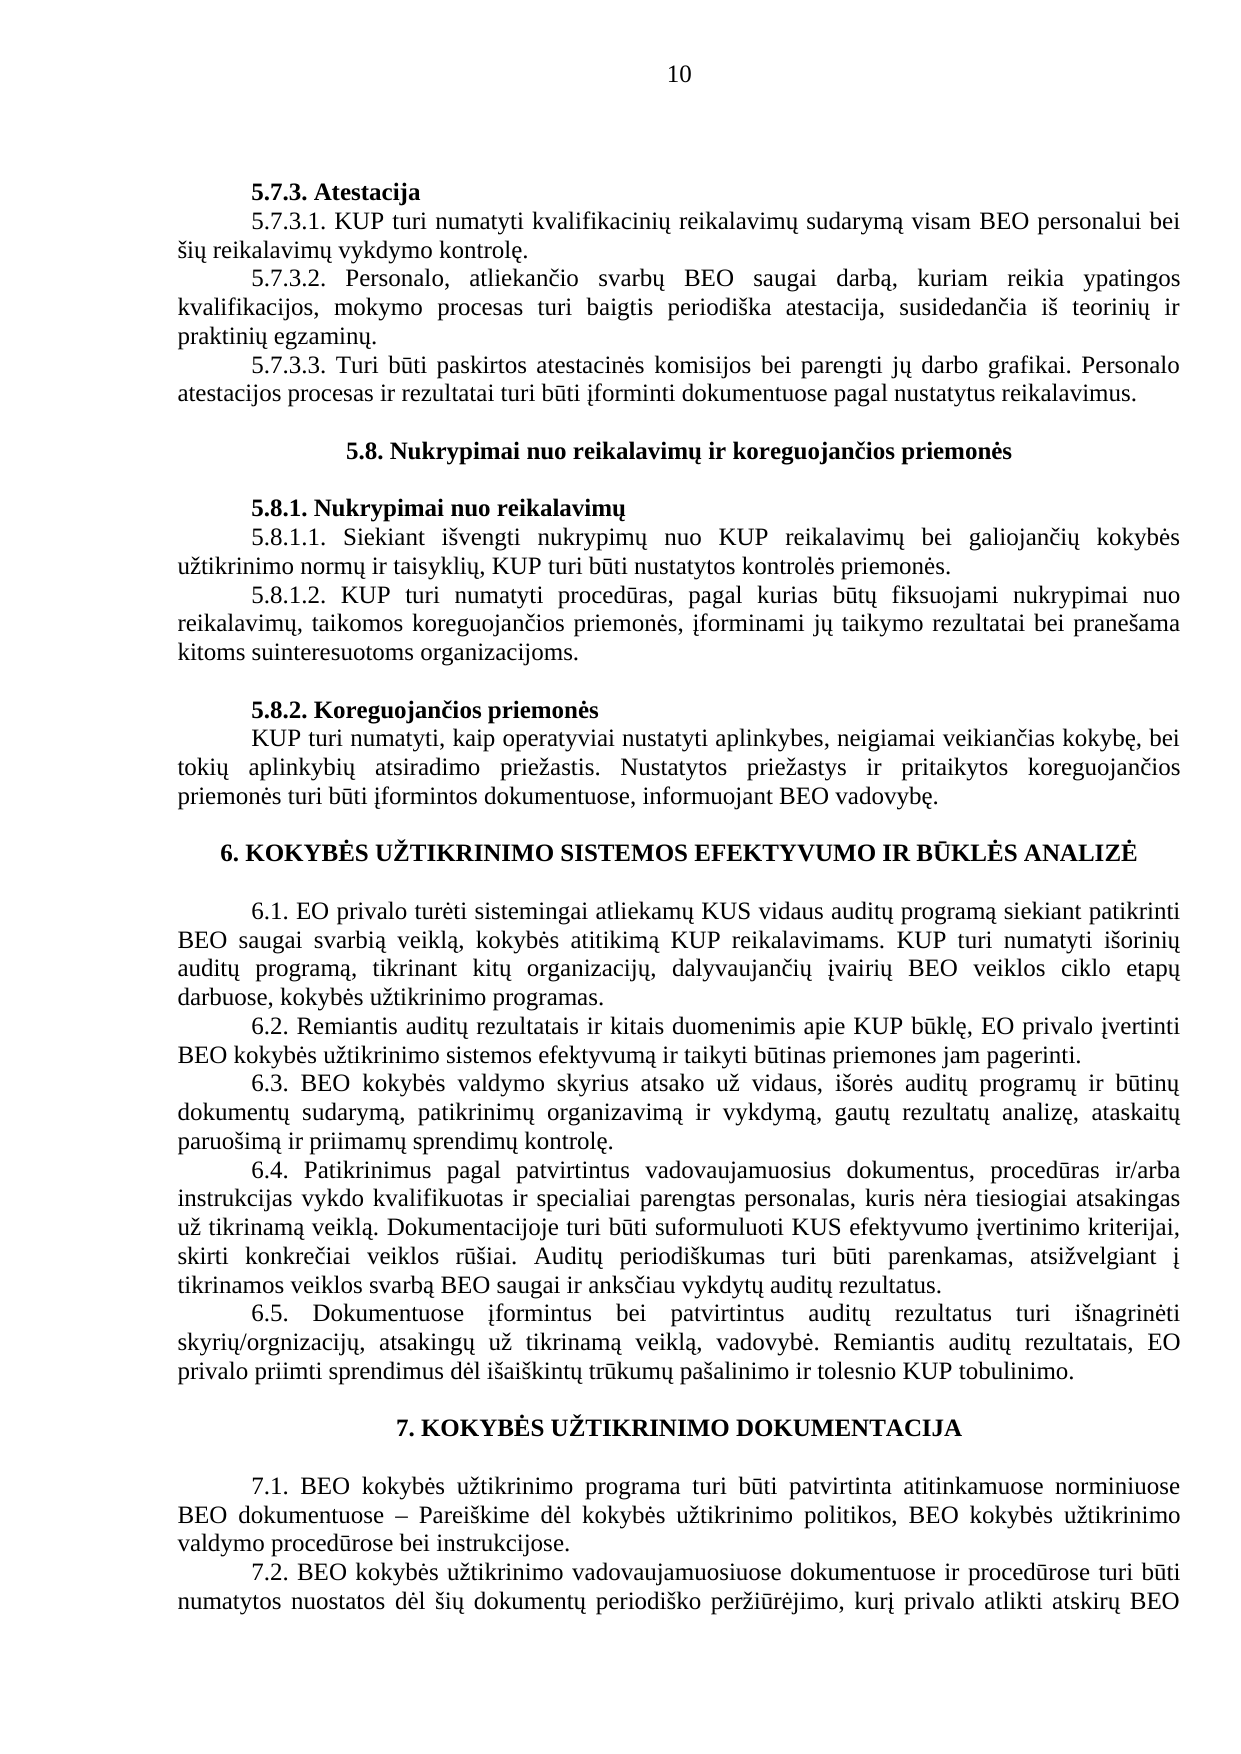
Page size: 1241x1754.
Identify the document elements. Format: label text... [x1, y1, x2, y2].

text 6.4. Patikrinimus pagal patvirtintus vadovaujamuosius dokumentus, procedūras ir/arba instrukcijas vykdo kvalifikuotas ir specialiai parengtas personalas, kuris nėra tiesiogiai atsakingas už tikrinamą veiklą. Dokumentacijoje turi būti suformuluoti KUS efektyvumo įvertinimo kriterijai, skirti konkrečiai veiklos rūšiai. Auditų periodiškumas turi būti parenkamas, atsižvelgiant į tikrinamos veiklos svarbą BEO saugai ir anksčiau vykdytų auditų rezultatus. [177, 1155, 1181, 1298]
text 5.7.3.1. KUP turi numatyti kvalifikacinių reikalavimų sudarymą visam BEO personalui bei šių reikalavimų vykdymo kontrolę. [177, 206, 1181, 263]
text 6.1. EO privalo turėti sistemingai atliekamų KUS vidaus auditų programą siekiant patikrinti BEO saugai svarbią veiklą, kokybės atitikimą KUP reikalavimams. KUP turi numatyti išorinių auditų programą, tikrinant kitų organizacijų, dalyvaujančių įvairių BEO veiklos ciklo etapų darbuose, kokybės užtikrinimo programas. [177, 896, 1181, 1011]
text 5.7.3.2. Personalo, atliekančio svarbų BEO saugai darbą, kuriam reikia ypatingos kvalifikacijos, mokymo procesas turi baigtis periodiška atestacija, susidedančia iš teorinių ir praktinių egzaminų. [177, 263, 1181, 350]
text 5.8. Nukrypimai nuo reikalavimų ir koreguojančios priemonės [177, 436, 1181, 465]
text 7. KOKYBĖS UŽTIKRINIMO DOKUMENTACIJA [177, 1413, 1181, 1442]
text 5.7.3. Atestacija [177, 177, 1181, 206]
text 5.8.1.1. Siekiant išvengti nukrypimų nuo KUP reikalavimų bei galiojančių kokybės užtikrinimo normų ir taisyklių, KUP turi būti nustatytos kontrolės priemonės. [177, 522, 1181, 580]
text 5.8.2. Koreguojančios priemonės [177, 695, 1181, 723]
text 7.2. BEO kokybės užtikrinimo vadovaujamuosiuose dokumentuose ir procedūrose turi būti numatytos nuostatos dėl šių dokumentų periodiško peržiūrėjimo, kurį privalo atlikti atskirų BEO [177, 1557, 1181, 1615]
text 7.1. BEO kokybės užtikrinimo programa turi būti patvirtinta atitinkamuose norminiuose BEO dokumentuose – Pareiškime dėl kokybės užtikrinimo politikos, BEO kokybės užtikrinimo valdymo procedūrose bei instrukcijose. [177, 1471, 1181, 1557]
text KUP turi numatyti, kaip operatyviai nustatyti aplinkybes, neigiamai veikiančias kokybę, bei tokių aplinkybių atsiradimo priežastis. Nustatytos priežastys ir pritaikytos koreguojančios priemonės turi būti įformintos dokumentuose, informuojant BEO vadovybę. [177, 723, 1181, 810]
text 6. KOKYBĖS UŽTIKRINIMO SISTEMOS EFEKTYVUMO IR BŪKLĖS ANALIZĖ [177, 838, 1181, 867]
text 5.7.3.3. Turi būti paskirtos atestacinės komisijos bei parengti jų darbo grafikai. Personalo atestacijos procesas ir rezultatai turi būti įforminti dokumentuose pagal nustatytus reikalavimus. [177, 350, 1181, 407]
text 5.8.1.2. KUP turi numatyti procedūras, pagal kurias būtų fiksuojami nukrypimai nuo reikalavimų, taikomos koreguojančios priemonės, įforminami jų taikymo rezultatai bei pranešama kitoms suinteresuotoms organizacijoms. [177, 580, 1181, 666]
text 5.8.1. Nukrypimai nuo reikalavimų [177, 493, 1181, 522]
text 6.5. Dokumentuose įformintus bei patvirtintus auditų rezultatus turi išnagrinėti skyrių/orgnizacijų, atsakingų už tikrinamą veiklą, vadovybė. Remiantis auditų rezultatais, EO privalo priimti sprendimus dėl išaiškintų trūkumų pašalinimo ir tolesnio KUP tobulinimo. [177, 1298, 1181, 1385]
text 6.3. BEO kokybės valdymo skyrius atsako už vidaus, išorės auditų programų ir būtinų dokumentų sudarymą, patikrinimų organizavimą ir vykdymą, gautų rezultatų analizę, ataskaitų paruošimą ir priimamų sprendimų kontrolę. [177, 1068, 1181, 1155]
text 6.2. Remiantis auditų rezultatais ir kitais duomenimis apie KUP būklę, EO privalo įvertinti BEO kokybės užtikrinimo sistemos efektyvumą ir taikyti būtinas priemones jam pagerinti. [177, 1011, 1181, 1068]
